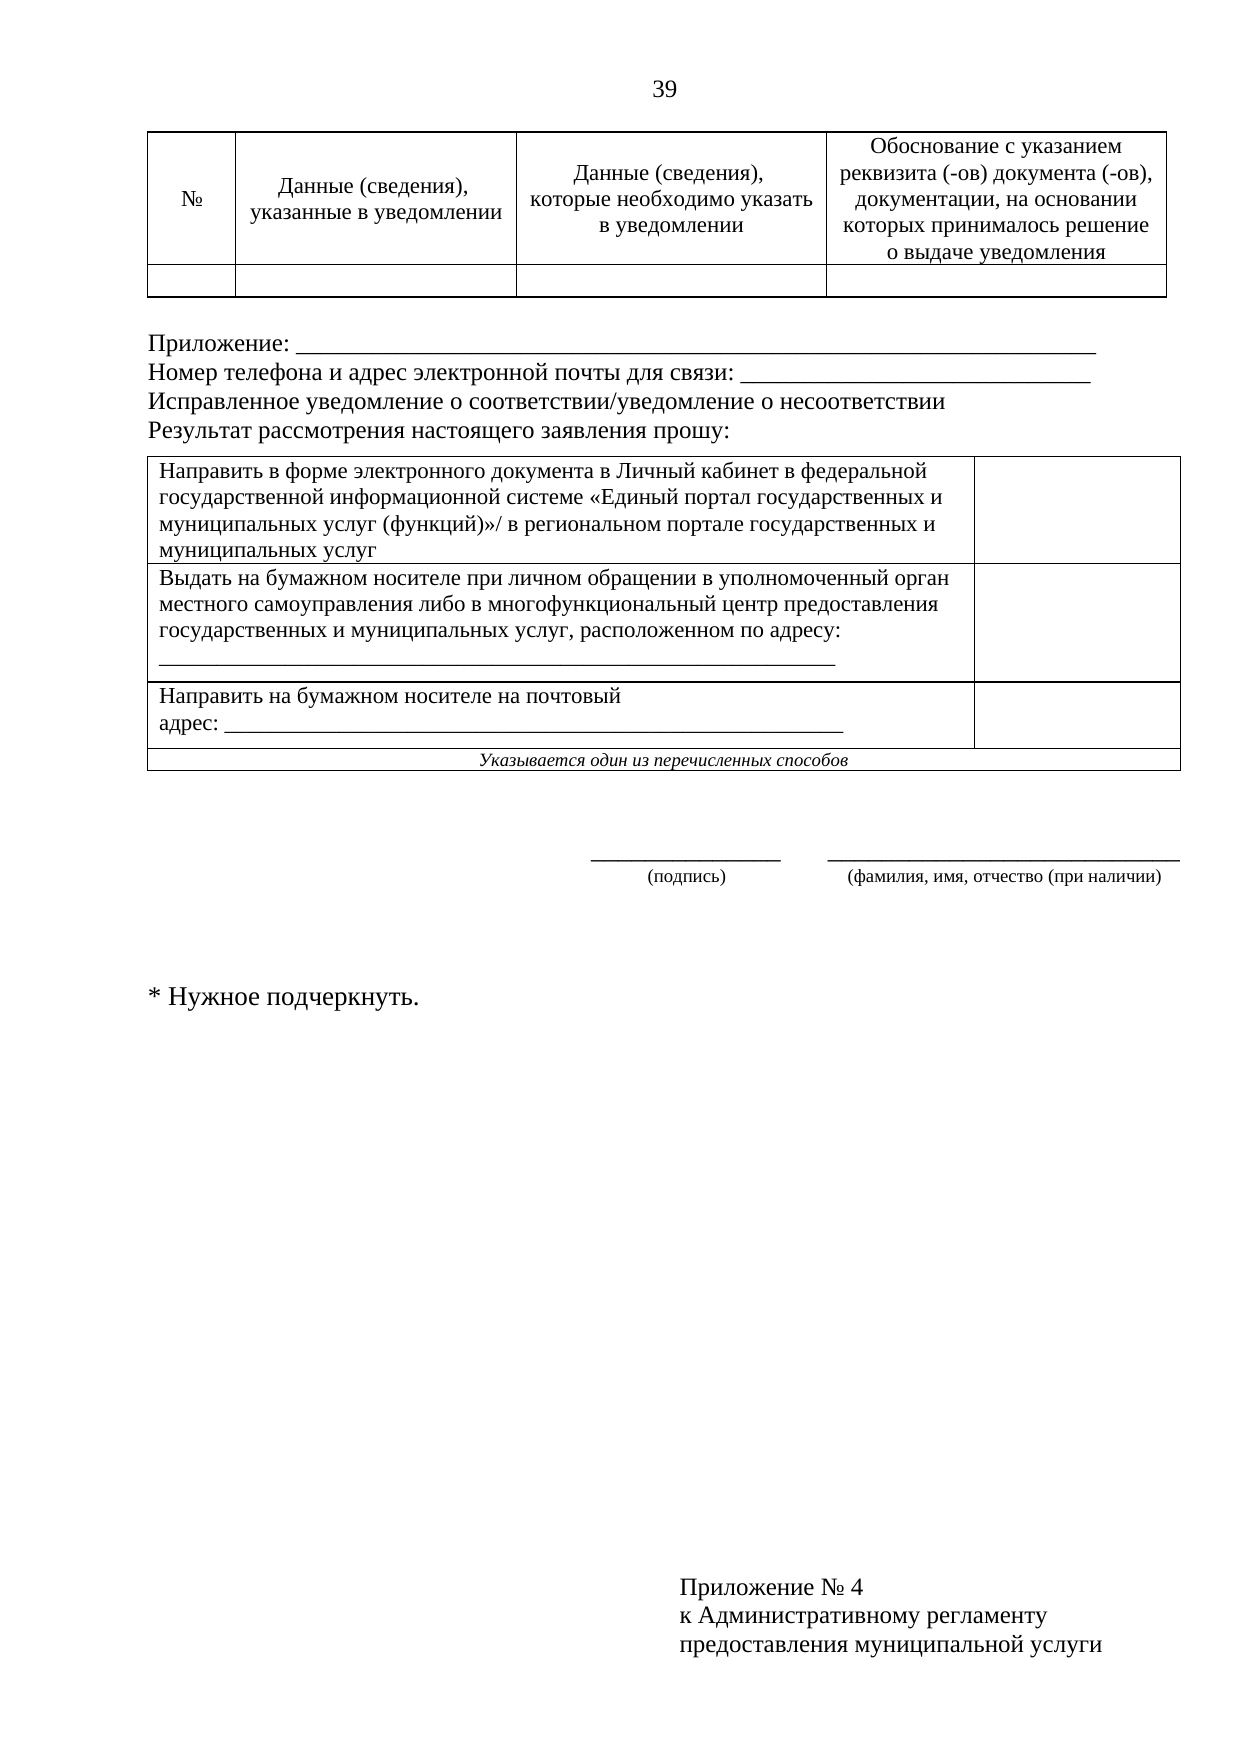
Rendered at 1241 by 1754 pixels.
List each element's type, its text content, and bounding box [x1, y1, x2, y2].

table_header № [148, 133, 235, 264]
table_cell [975, 683, 1180, 748]
table_cell [975, 564, 1180, 681]
table_cell Направить на бумажном носителе на почтовый адрес: ______________________________________________________ [148, 683, 974, 748]
table_header Направить в форме электронного документа в Личный кабинет в федеральной государственной информационной системе «Единый портал государственных и муниципальных услуг (функций)»/ в региональном портале государственных и муниципальных услуг [148, 457, 974, 562]
table_cell Указывается один из перечисленных способов [148, 749, 1180, 770]
text Номер телефона и адрес электронной почты для связи: ____________________________ [148, 357, 1181, 386]
text Исправленное уведомление о соответствии/уведомление о несоответствии [148, 386, 1181, 415]
text Приложение № 4 [679, 1572, 1181, 1600]
table_cell [148, 265, 235, 296]
table_header Данные (сведения), указанные в уведомлении [236, 133, 516, 264]
table_cell [236, 265, 516, 296]
table_header Обоснование с указанием реквизита (-ов) документа (-ов), документации, на основании которых принималось решение о выдаче уведомления [827, 133, 1166, 264]
text Приложение: ________________________________________________________________ [148, 328, 1181, 357]
text Результат рассмотрения настоящего заявления прошу: [148, 415, 1181, 443]
text ______________ __________________________ [148, 834, 1181, 865]
text * Нужное подчеркнуть. [148, 980, 1181, 1011]
table_header Данные (сведения), которые необходимо указать в уведомлении [517, 133, 826, 264]
table_header [975, 457, 1180, 562]
text (подпись) (фамилия, имя, отчество (при наличии) [148, 865, 1181, 886]
table_cell Выдать на бумажном носителе при личном обращении в уполномоченный орган местного самоуправления либо в многофункциональный центр предоставления государственных и муниципальных услуг, расположенном по адресу: ___________________________________________________________ [148, 564, 974, 681]
table_cell [517, 265, 826, 296]
table_cell [827, 265, 1166, 296]
text к Административному регламенту предоставления муниципальной услуги [679, 1600, 1181, 1658]
